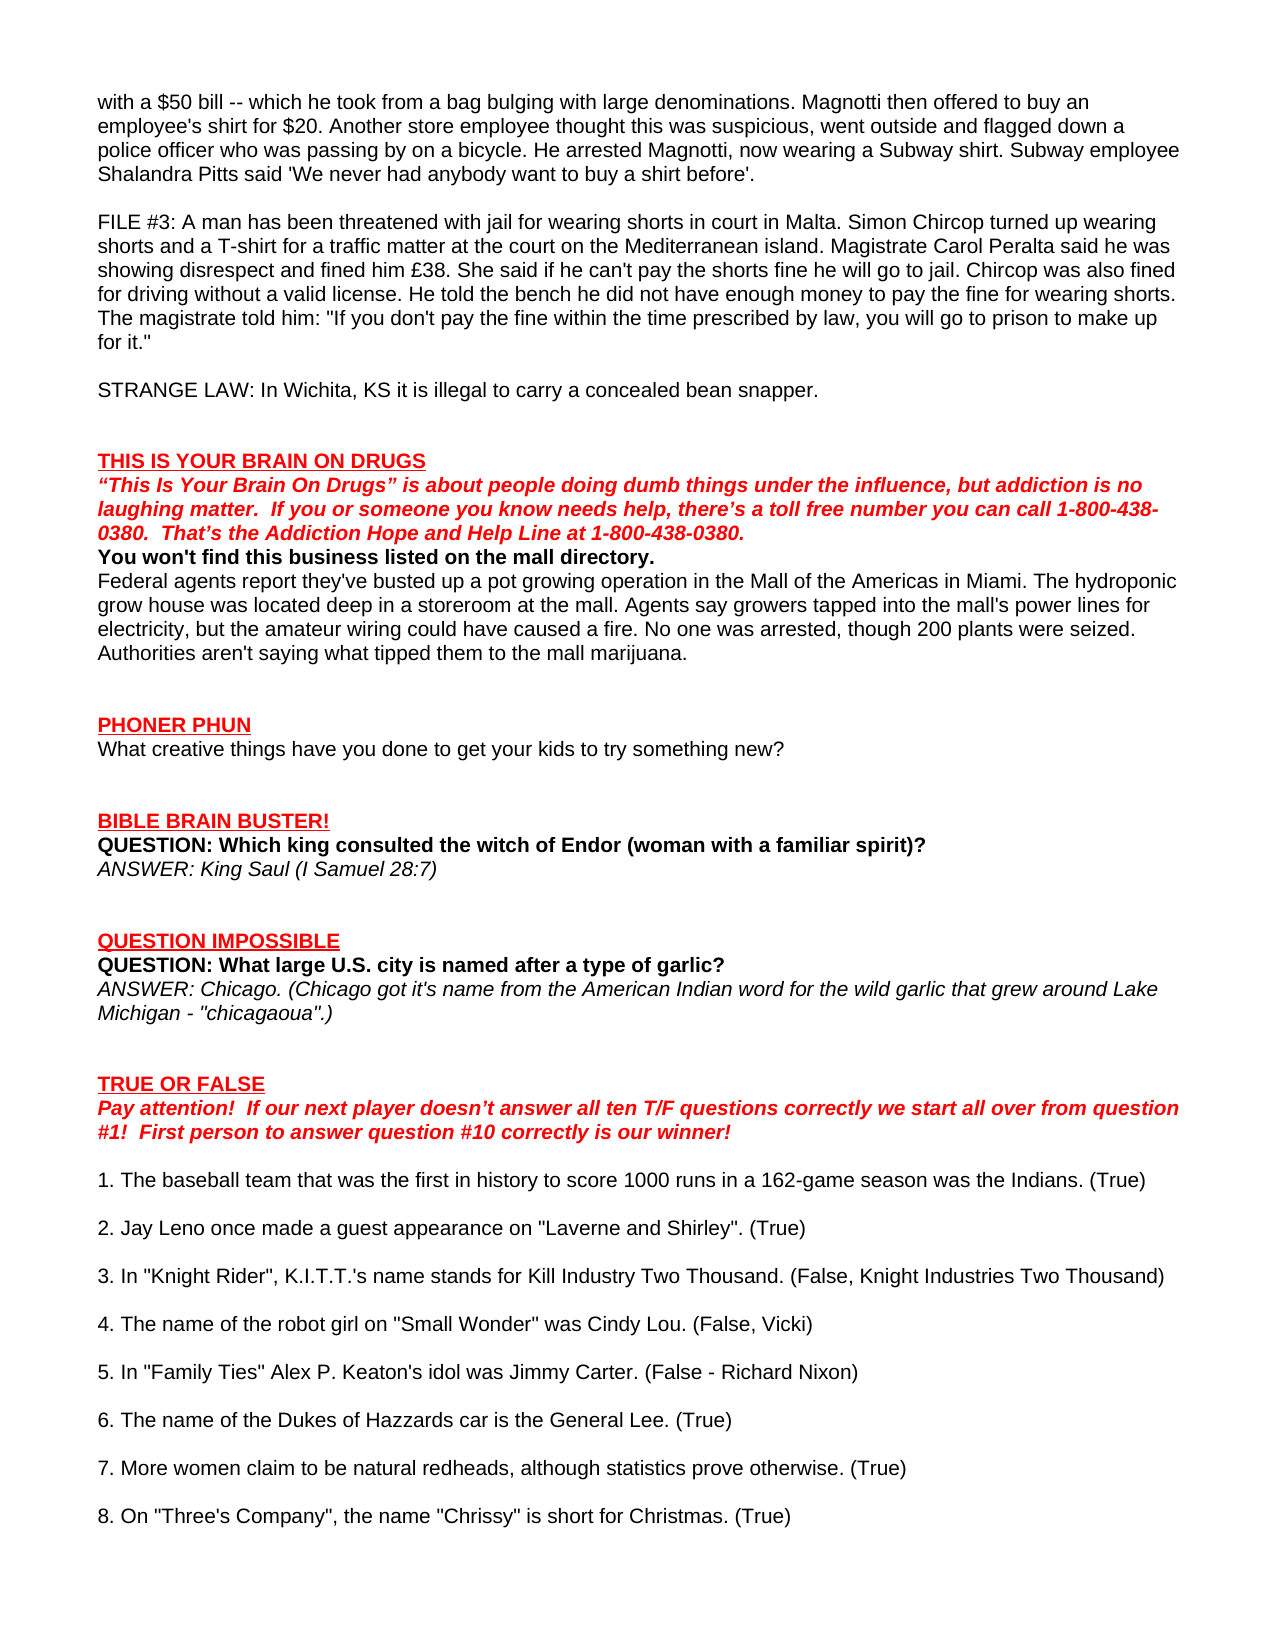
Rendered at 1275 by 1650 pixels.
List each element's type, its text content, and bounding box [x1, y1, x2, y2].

text THIS IS YOUR BRAIN ON DRUGS [97, 449, 1185, 473]
text ANSWER: Chicago. (Chicago got it's name from the American Indian word for the wild garlic that grew around Lake Michigan - "chicagaoua".) [97, 976, 1185, 1024]
text 4. The name of the robot girl on "Small Wonder" was Cindy Lou. (False, Vicki) [97, 1312, 1185, 1336]
text Federal agents report they've busted up a pot growing operation in the Mall of the Americas in Miami. The hydroponic grow house was located deep in a storeroom at the mall. Agents say growers tapped into the mall's power lines for electricity, but the amateur wiring could have caused a fire. No one was arrested, though 200 plants were seized. Authorities aren't saying what tipped them to the mall marijuana. [97, 569, 1185, 665]
text 2. Jay Leno once made a guest appearance on "Laverne and Shirley". (True) [97, 1216, 1185, 1240]
text 6. The name of the Dukes of Hazzards car is the General Lee. (True) [97, 1408, 1185, 1432]
text QUESTION: What large U.S. city is named after a type of garlic? [97, 952, 1185, 976]
text BIBLE BRAIN BUSTER! [97, 809, 1185, 833]
text 7. More women claim to be natural redheads, although statistics prove otherwise. (True) [97, 1456, 1185, 1479]
text TRUE OR FALSE [97, 1072, 1185, 1096]
text QUESTION IMPOSSIBLE [97, 928, 1185, 952]
text 1. The baseball team that was the first in history to score 1000 runs in a 162-game season was the Indians. (True) [97, 1168, 1185, 1192]
text FILE #3: A man has been threatened with jail for wearing shorts in court in Malta. Simon Chircop turned up wearing shorts and a T-shirt for a traffic matter at the court on the Mediterranean island. Magistrate Carol Peralta said he was showing disrespect and fined him £38. She said if he can't pay the shorts fine he will go to jail. Chircop was also fined for driving without a valid license. He told the bench he did not have enough money to pay the fine for wearing shorts. The magistrate told him: "If you don't pay the fine within the time prescribed by law, you will go to prison to make up for it." [97, 210, 1185, 353]
text 5. In "Family Ties" Alex P. Keaton's idol was Jimmy Carter. (False - Richard Nixon) [97, 1360, 1185, 1384]
text “This Is Your Brain On Drugs” is about people doing dumb things under the influence, but addiction is no laughing matter. If you or someone you know needs help, there’s a toll free number you can call 1-800-438-0380. That’s the Addiction Hope and Help Line at 1-800-438-0380. [97, 473, 1185, 545]
text 8. On "Three's Company", the name "Chrissy" is short for Christmas. (True) [97, 1503, 1185, 1527]
text What creative things have you done to get your kids to try something new? [97, 737, 1185, 761]
text STRANGE LAW: In Wichita, KS it is illegal to carry a concealed bean snapper. [97, 377, 1185, 401]
text You won't find this business listed on the mall directory. [97, 545, 1185, 569]
text QUESTION: Which king consulted the witch of Endor (woman with a familiar spirit)? [97, 833, 1185, 857]
text with a $50 bill -- which he took from a bag bulging with large denominations. Magnotti then offered to buy an employee's shirt for $20. Another store employee thought this was suspicious, went outside and flagged down a police officer who was passing by on a bicycle. He arrested Magnotti, now wearing a Subway shirt. Subway employee Shalandra Pitts said 'We never had anybody want to buy a shirt before'. [97, 90, 1185, 186]
text ANSWER: King Saul (I Samuel 28:7) [97, 857, 1185, 881]
text 3. In "Knight Rider", K.I.T.T.'s name stands for Kill Industry Two Thousand. (False, Knight Industries Two Thousand) [97, 1264, 1185, 1288]
text Pay attention! If our next player doesn’t answer all ten T/F questions correctly we start all over from question #1! First person to answer question #10 correctly is our winner! [97, 1096, 1185, 1144]
text PHONER PHUN [97, 713, 1185, 737]
